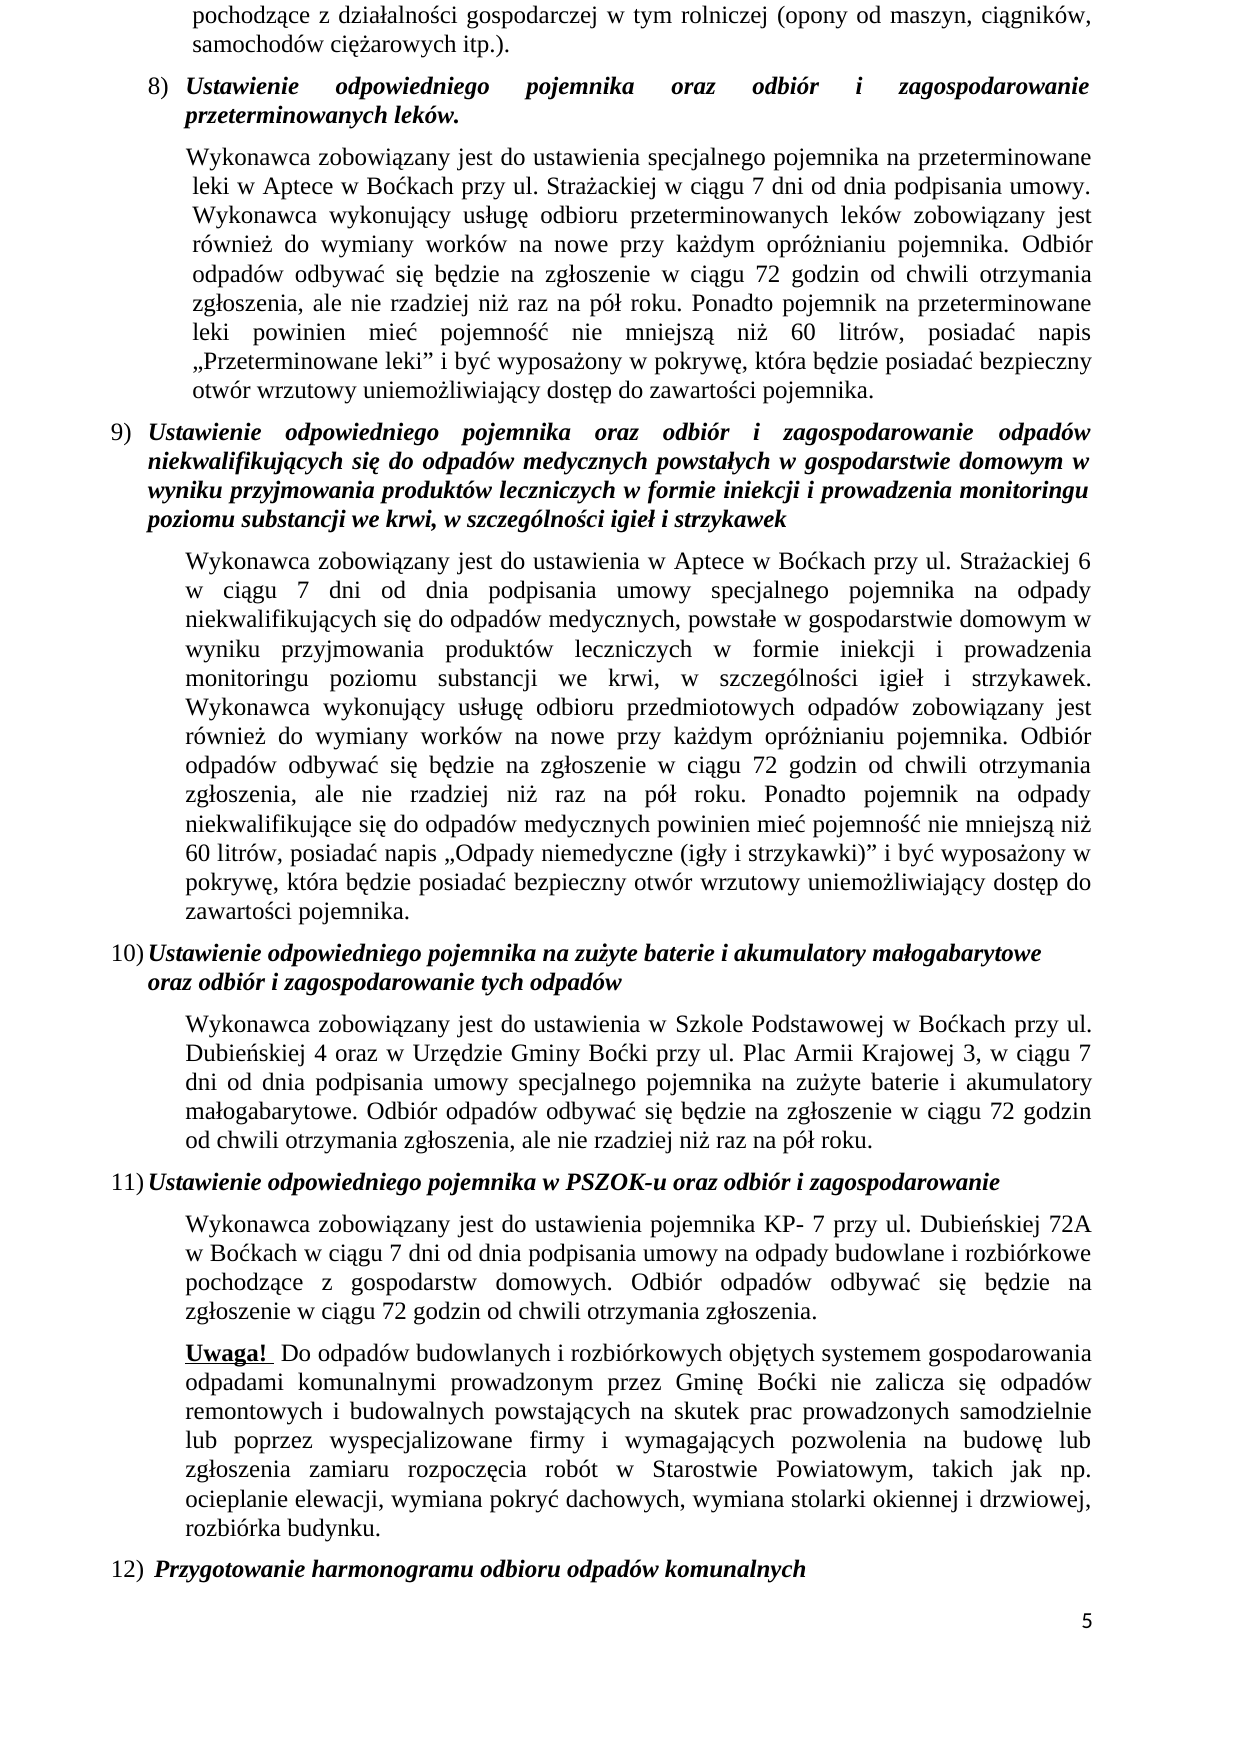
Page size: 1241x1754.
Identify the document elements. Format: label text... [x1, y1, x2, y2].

text Wykonawca zobowiązany jest do ustawienia pojemnika KP- 7 przy ul. Dubieńskiej 72A w Boćkach w ciągu 7 dni od dnia podpisania umowy na odpady budowlane i rozbiórkowe pochodzące z gospodarstw domowych. Odbiór odpadów odbywać się będzie na zgłoszenie w ciągu 72 godzin od chwili otrzymania zgłoszenia. [185, 1208, 1092, 1325]
list Ustawienie odpowiedniego pojemnika na zużyte baterie i akumulatory małogabarytowe oraz odbiór i zagospodarowanie tych odpadów [111, 937, 1092, 996]
text Wykonawca zobowiązany jest do ustawienia w Szkole Podstawowej w Boćkach przy ul. Dubieńskiej 4 oraz w Urzędzie Gminy Boćki przy ul. Plac Armii Krajowej 3, w ciągu 7 dni od dnia podpisania umowy specjalnego pojemnika na zużyte baterie i akumulatory małogabarytowe. Odbiór odpadów odbywać się będzie na zgłoszenie w ciągu 72 godzin od chwili otrzymania zgłoszenia, ale nie rzadziej niż raz na pół roku. [185, 1008, 1092, 1154]
list Ustawienie odpowiedniego pojemnika oraz odbiór i zagospodarowanie przeterminowanych leków. [148, 71, 1092, 129]
list Ustawienie odpowiedniego pojemnika w PSZOK-u oraz odbiór i zagospodarowanie [111, 1167, 1092, 1196]
text pochodzące z działalności gospodarczej w tym rolniczej (opony od maszyn, ciągników, samochodów ciężarowych itp.). [185, 0, 1092, 58]
text Wykonawca zobowiązany jest do ustawienia w Aptece w Boćkach przy ul. Strażackiej 6 w ciągu 7 dni od dnia podpisania umowy specjalnego pojemnika na odpady niekwalifikujących się do odpadów medycznych, powstałe w gospodarstwie domowym w wyniku przyjmowania produktów leczniczych w formie iniekcji i prowadzenia monitoringu poziomu substancji we krwi, w szczególności igieł i strzykawek. Wykonawca wykonujący usługę odbioru przedmiotowych odpadów zobowiązany jest również do wymiany worków na nowe przy każdym opróżnianiu pojemnika. Odbiór odpadów odbywać się będzie na zgłoszenie w ciągu 72 godzin od chwili otrzymania zgłoszenia, ale nie rzadziej niż raz na pół roku. Ponadto pojemnik na odpady niekwalifikujące się do odpadów medycznych powinien mieć pojemność nie mniejszą niż 60 litrów, posiadać napis „Odpady niemedyczne (igły i strzykawki)” i być wyposażony w pokrywę, która będzie posiadać bezpieczny otwór wrzutowy uniemożliwiający dostęp do zawartości pojemnika. [185, 546, 1092, 925]
text Wykonawca zobowiązany jest do ustawienia specjalnego pojemnika na przeterminowane leki w Aptece w Boćkach przy ul. Strażackiej w ciągu 7 dni od dnia podpisania umowy. Wykonawca wykonujący usługę odbioru przeterminowanych leków zobowiązany jest również do wymiany worków na nowe przy każdym opróżnianiu pojemnika. Odbiór odpadów odbywać się będzie na zgłoszenie w ciągu 72 godzin od chwili otrzymania zgłoszenia, ale nie rzadziej niż raz na pół roku. Ponadto pojemnik na przeterminowane leki powinien mieć pojemność nie mniejszą niż 60 litrów, posiadać napis „Przeterminowane leki” i być wyposażony w pokrywę, która będzie posiadać bezpieczny otwór wrzutowy uniemożliwiający dostęp do zawartości pojemnika. [186, 142, 1092, 404]
list Przygotowanie harmonogramu odbioru odpadów komunalnych [111, 1554, 1092, 1583]
list Ustawienie odpowiedniego pojemnika oraz odbiór i zagospodarowanie odpadów niekwalifikujących się do odpadów medycznych powstałych w gospodarstwie domowym w wyniku przyjmowania produktów leczniczych w formie iniekcji i prowadzenia monitoringu poziomu substancji we krwi, w szczególności igieł i strzykawek [111, 417, 1092, 533]
text Uwaga! Do odpadów budowlanych i rozbiórkowych objętych systemem gospodarowania odpadami komunalnymi prowadzonym przez Gminę Boćki nie zalicza się odpadów remontowych i budowalnych powstających na skutek prac prowadzonych samodzielnie lub poprzez wyspecjalizowane firmy i wymagających pozwolenia na budowę lub zgłoszenia zamiaru rozpoczęcia robót w Starostwie Powiatowym, takich jak np. ocieplanie elewacji, wymiana pokryć dachowych, wymiana stolarki okiennej i drzwiowej, rozbiórka budynku. [185, 1337, 1092, 1542]
